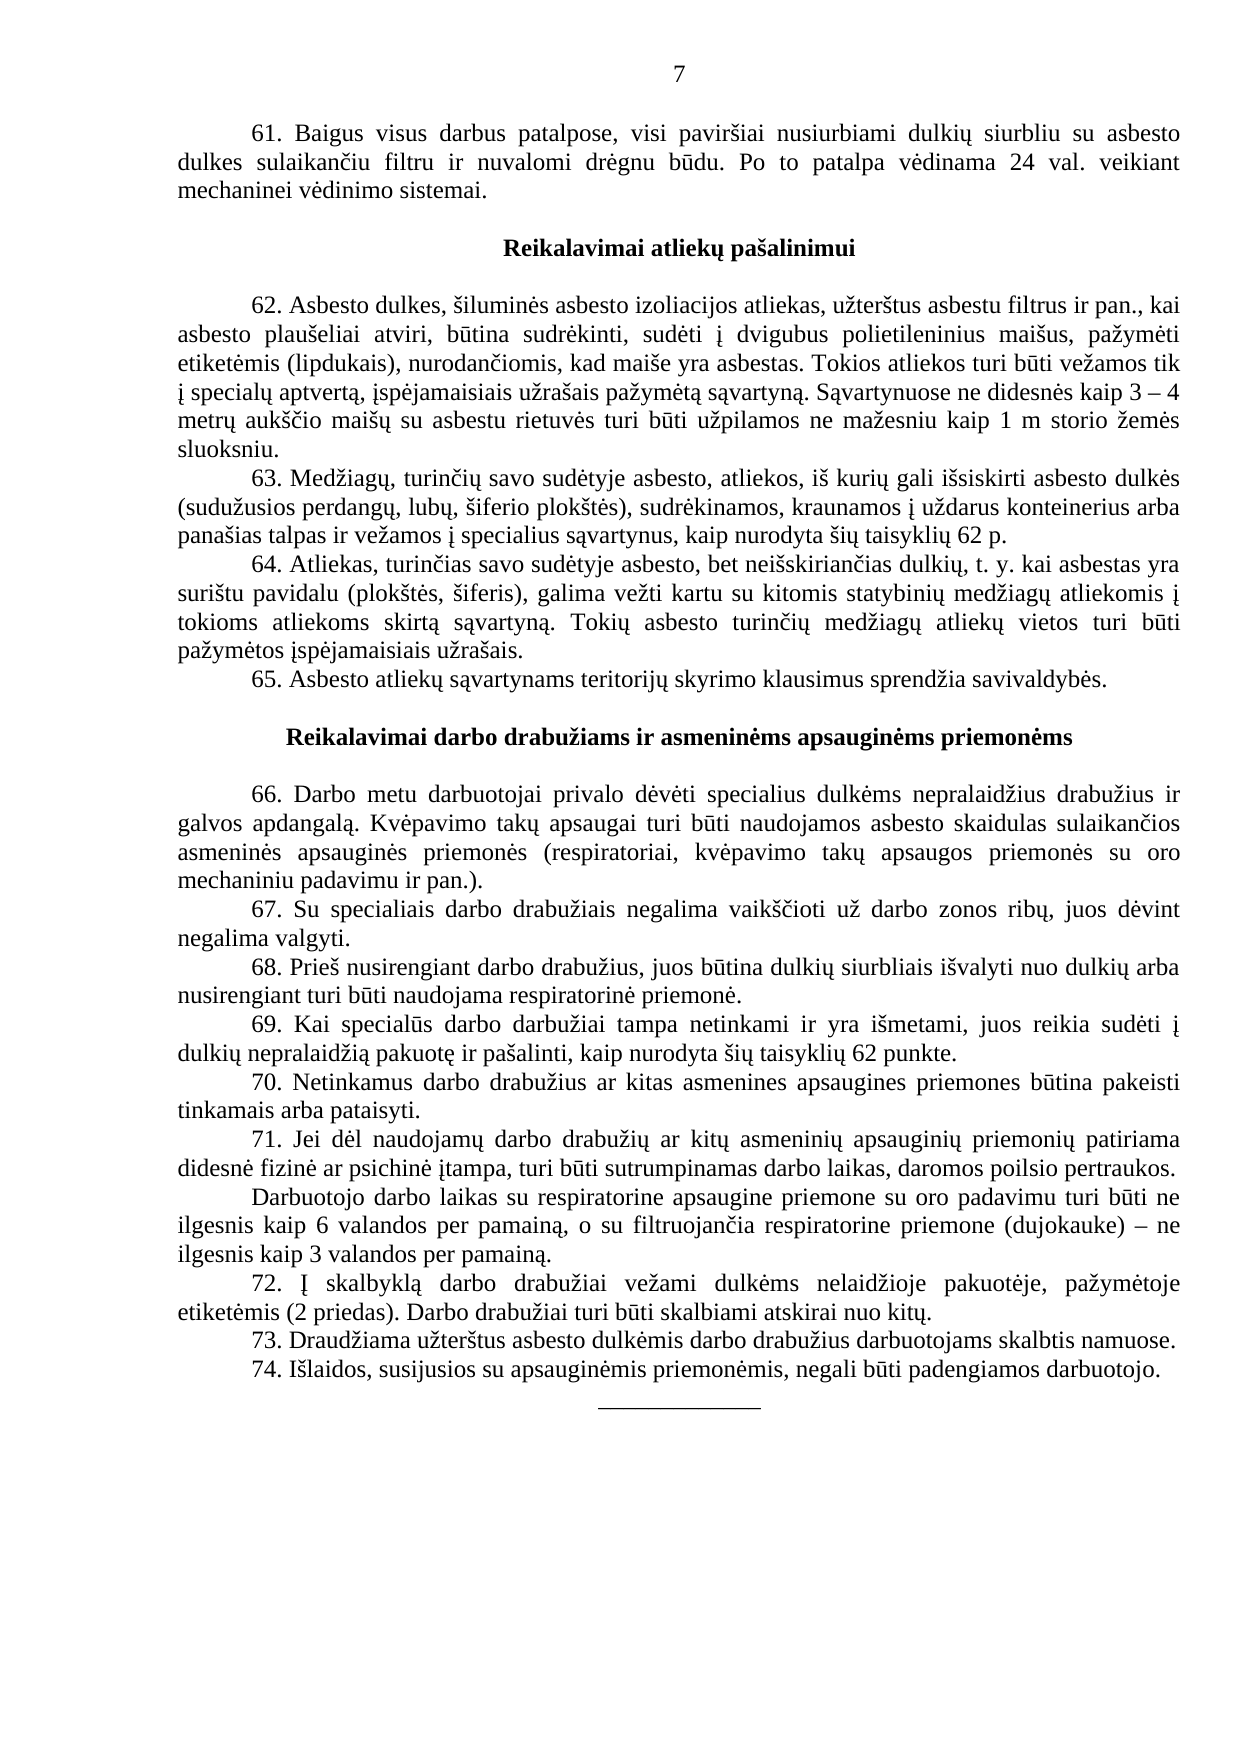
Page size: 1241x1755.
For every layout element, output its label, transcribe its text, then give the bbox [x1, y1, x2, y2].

text 69. Kai specialūs darbo darbužiai tampa netinkami ir yra išmetami, juos reikia sudėti į dulkių nepralaidžią pakuotę ir pašalinti, kaip nurodyta šių taisyklių 62 punkte. [177, 1009, 1181, 1067]
text Reikalavimai darbo drabužiams ir asmeninėms apsauginėms priemonėms [177, 722, 1181, 751]
text 71. Jei dėl naudojamų darbo drabužių ar kitų asmeninių apsauginių priemonių patiriama didesnė fizinė ar psichinė įtampa, turi būti sutrumpinamas darbo laikas, daromos poilsio pertraukos. [177, 1124, 1181, 1182]
text 74. Išlaidos, susijusios su apsauginėmis priemonėmis, negali būti padengiamos darbuotojo. [177, 1354, 1181, 1383]
text 68. Prieš nusirengiant darbo drabužius, juos būtina dulkių siurbliais išvalyti nuo dulkių arba nusirengiant turi būti naudojama respiratorinė priemonė. [177, 952, 1181, 1009]
text 61. Baigus visus darbus patalpose, visi paviršiai nusiurbiami dulkių siurbliu su asbesto dulkes sulaikančiu filtru ir nuvalomi drėgnu būdu. Po to patalpa vėdinama 24 val. veikiant mechaninei vėdinimo sistemai. [177, 118, 1181, 204]
text 62. Asbesto dulkes, šiluminės asbesto izoliacijos atliekas, užterštus asbestu filtrus ir pan., kai asbesto plaušeliai atviri, būtina sudrėkinti, sudėti į dvigubus polietileninius maišus, pažymėti etiketėmis (lipdukais), nurodančiomis, kad maiše yra asbestas. Tokios atliekos turi būti vežamos tik į specialų aptvertą, įspėjamaisiais užrašais pažymėtą sąvartyną. Sąvartynuose ne didesnės kaip 3 – 4 metrų aukščio maišų su asbestu rietuvės turi būti užpilamos ne mažesniu kaip 1 m storio žemės sluoksniu. [177, 291, 1181, 463]
text 70. Netinkamus darbo drabužius ar kitas asmenines apsaugines priemones būtina pakeisti tinkamais arba pataisyti. [177, 1067, 1181, 1124]
text Reikalavimai atliekų pašalinimui [177, 233, 1181, 262]
text 72. Į skalbyklą darbo drabužiai vežami dulkėms nelaidžioje pakuotėje, pažymėtoje etiketėmis (2 priedas). Darbo drabužiai turi būti skalbiami atskirai nuo kitų. [177, 1268, 1181, 1326]
text 67. Su specialiais darbo drabužiais negalima vaikščioti už darbo zonos ribų, juos dėvint negalima valgyti. [177, 894, 1181, 952]
text Darbuotojo darbo laikas su respiratorine apsaugine priemone su oro padavimu turi būti ne ilgesnis kaip 6 valandos per pamainą, o su filtruojančia respiratorine priemone (dujokauke) – ne ilgesnis kaip 3 valandos per pamainą. [177, 1182, 1181, 1268]
text _____________ [177, 1383, 1181, 1412]
text 63. Medžiagų, turinčių savo sudėtyje asbesto, atliekos, iš kurių gali išsiskirti asbesto dulkės (sudužusios perdangų, lubų, šiferio plokštės), sudrėkinamos, kraunamos į uždarus konteinerius arba panašias talpas ir vežamos į specialius sąvartynus, kaip nurodyta šių taisyklių 62 p. [177, 463, 1181, 549]
text 66. Darbo metu darbuotojai privalo dėvėti specialius dulkėms nepralaidžius drabužius ir galvos apdangalą. Kvėpavimo takų apsaugai turi būti naudojamos asbesto skaidulas sulaikančios asmeninės apsauginės priemonės (respiratoriai, kvėpavimo takų apsaugos priemonės su oro mechaniniu padavimu ir pan.). [177, 779, 1181, 894]
text 65. Asbesto atliekų sąvartynams teritorijų skyrimo klausimus sprendžia savivaldybės. [177, 664, 1181, 693]
text 73. Draudžiama užterštus asbesto dulkėmis darbo drabužius darbuotojams skalbtis namuose. [177, 1326, 1181, 1354]
text 64. Atliekas, turinčias savo sudėtyje asbesto, bet neišskiriančias dulkių, t. y. kai asbestas yra surištu pavidalu (plokštės, šiferis), galima vežti kartu su kitomis statybinių medžiagų atliekomis į tokioms atliekoms skirtą sąvartyną. Tokių asbesto turinčių medžiagų atliekų vietos turi būti pažymėtos įspėjamaisiais užrašais. [177, 549, 1181, 664]
